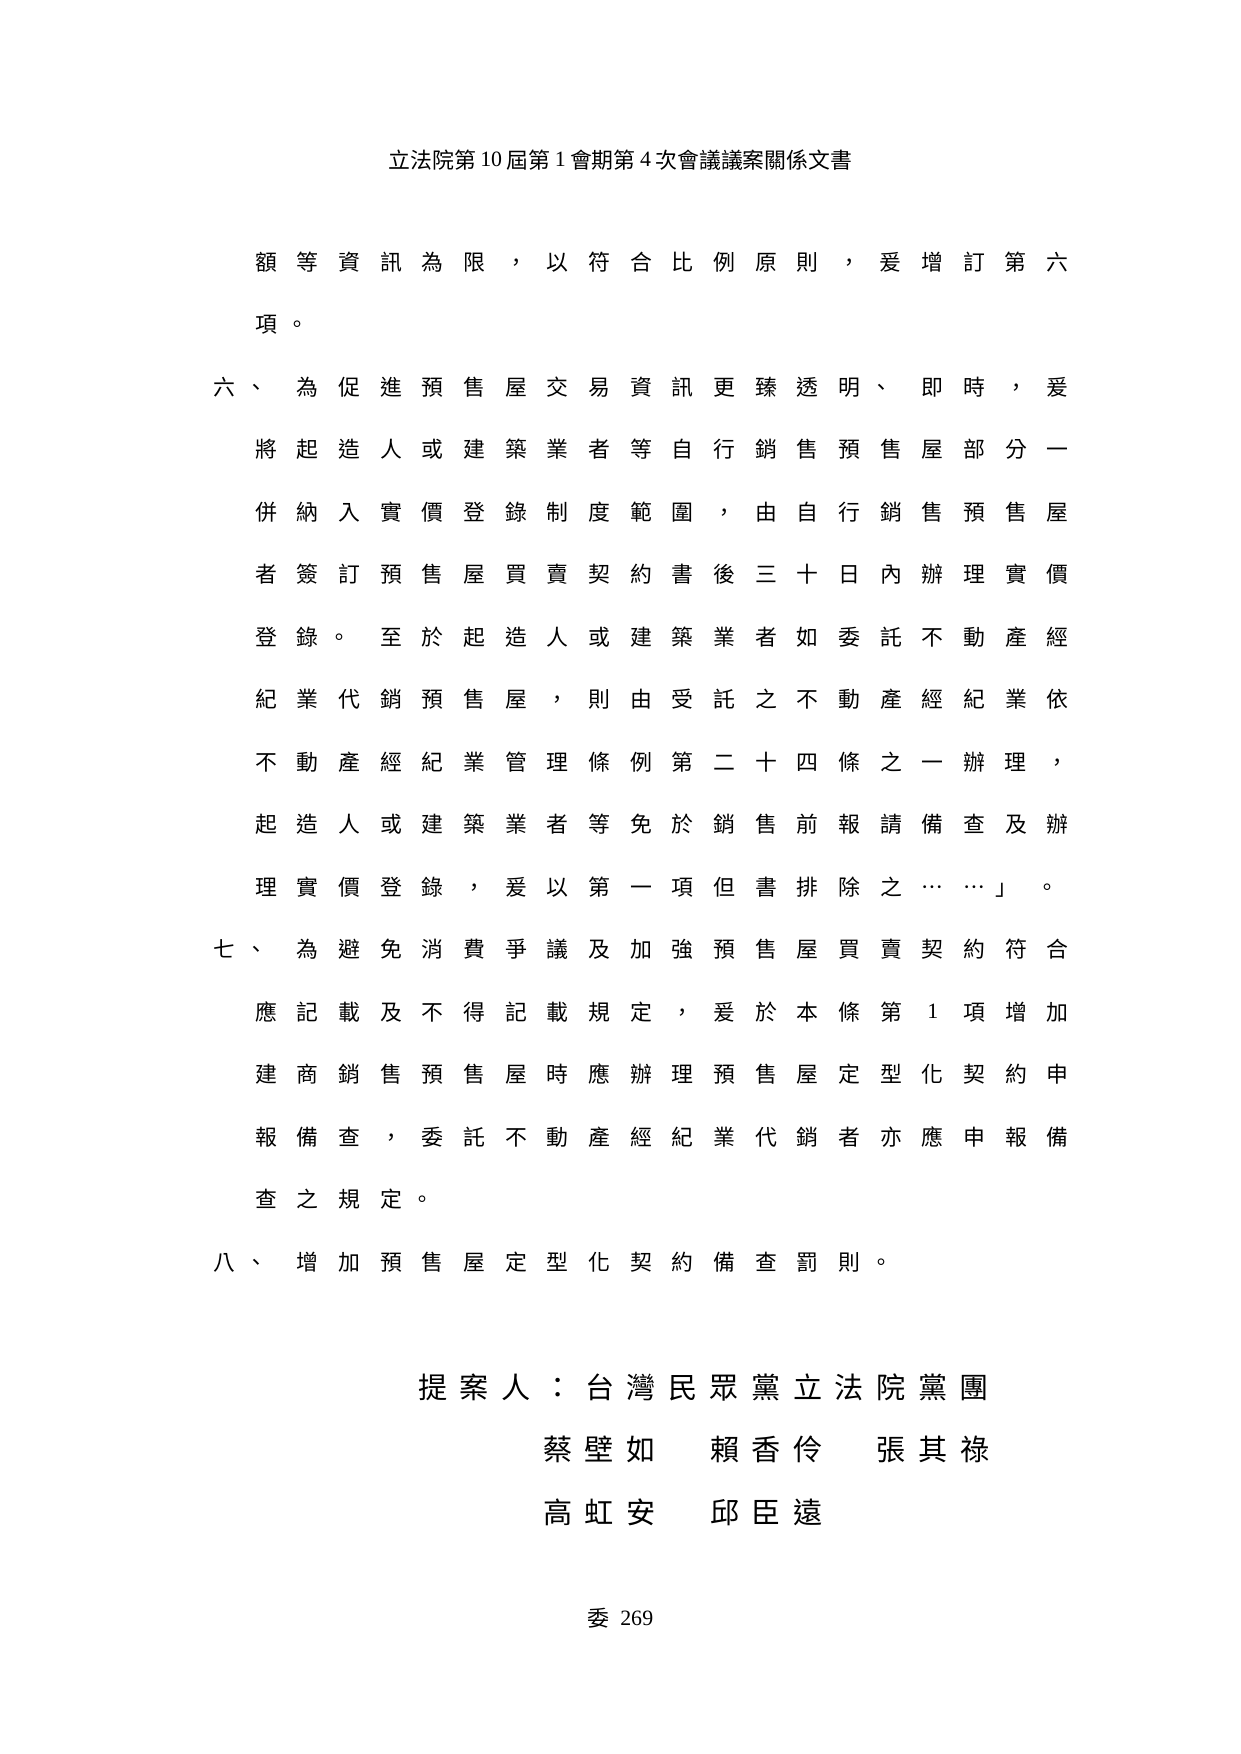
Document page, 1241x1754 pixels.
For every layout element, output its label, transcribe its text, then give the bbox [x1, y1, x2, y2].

text 六、為促進預售屋交易資訊更臻透明、即時，爰將起造人或建築業者等自行銷售預售屋部分一併納入實價登錄制度範圍，由自行銷售預售屋者簽訂預售屋買賣契約書後三十日內辦理實價登錄。至於起造人或建築業者如委託不動產經紀業代銷預售屋，則由受託之不動產經紀業依不動產經紀業管理條例第二十四條之一辦理，起造人或建築業者等免於銷售前報請備查及辦理實價登錄，爰以第一項但書排除之……」。 [184, 344, 1078, 906]
text 高虹安 邱臣遠 [524, 1469, 1078, 1531]
text 額等資訊為限，以符合比例原則，爰增訂第六項。 [184, 219, 1078, 344]
text 蔡壁如 賴香伶 張其祿 [524, 1406, 1078, 1469]
text 七、為避免消費爭議及加強預售屋買賣契約符合應記載及不得記載規定，爰於本條第1項增加建商銷售預售屋時應辦理預售屋定型化契約申報備查，委託不動產經紀業代銷者亦應申報備查之規定。 [184, 906, 1078, 1219]
text 提案人：台灣民眾黨立法院黨團 [403, 1344, 1078, 1406]
text 八、增加預售屋定型化契約備查罰則。 [184, 1219, 1078, 1281]
